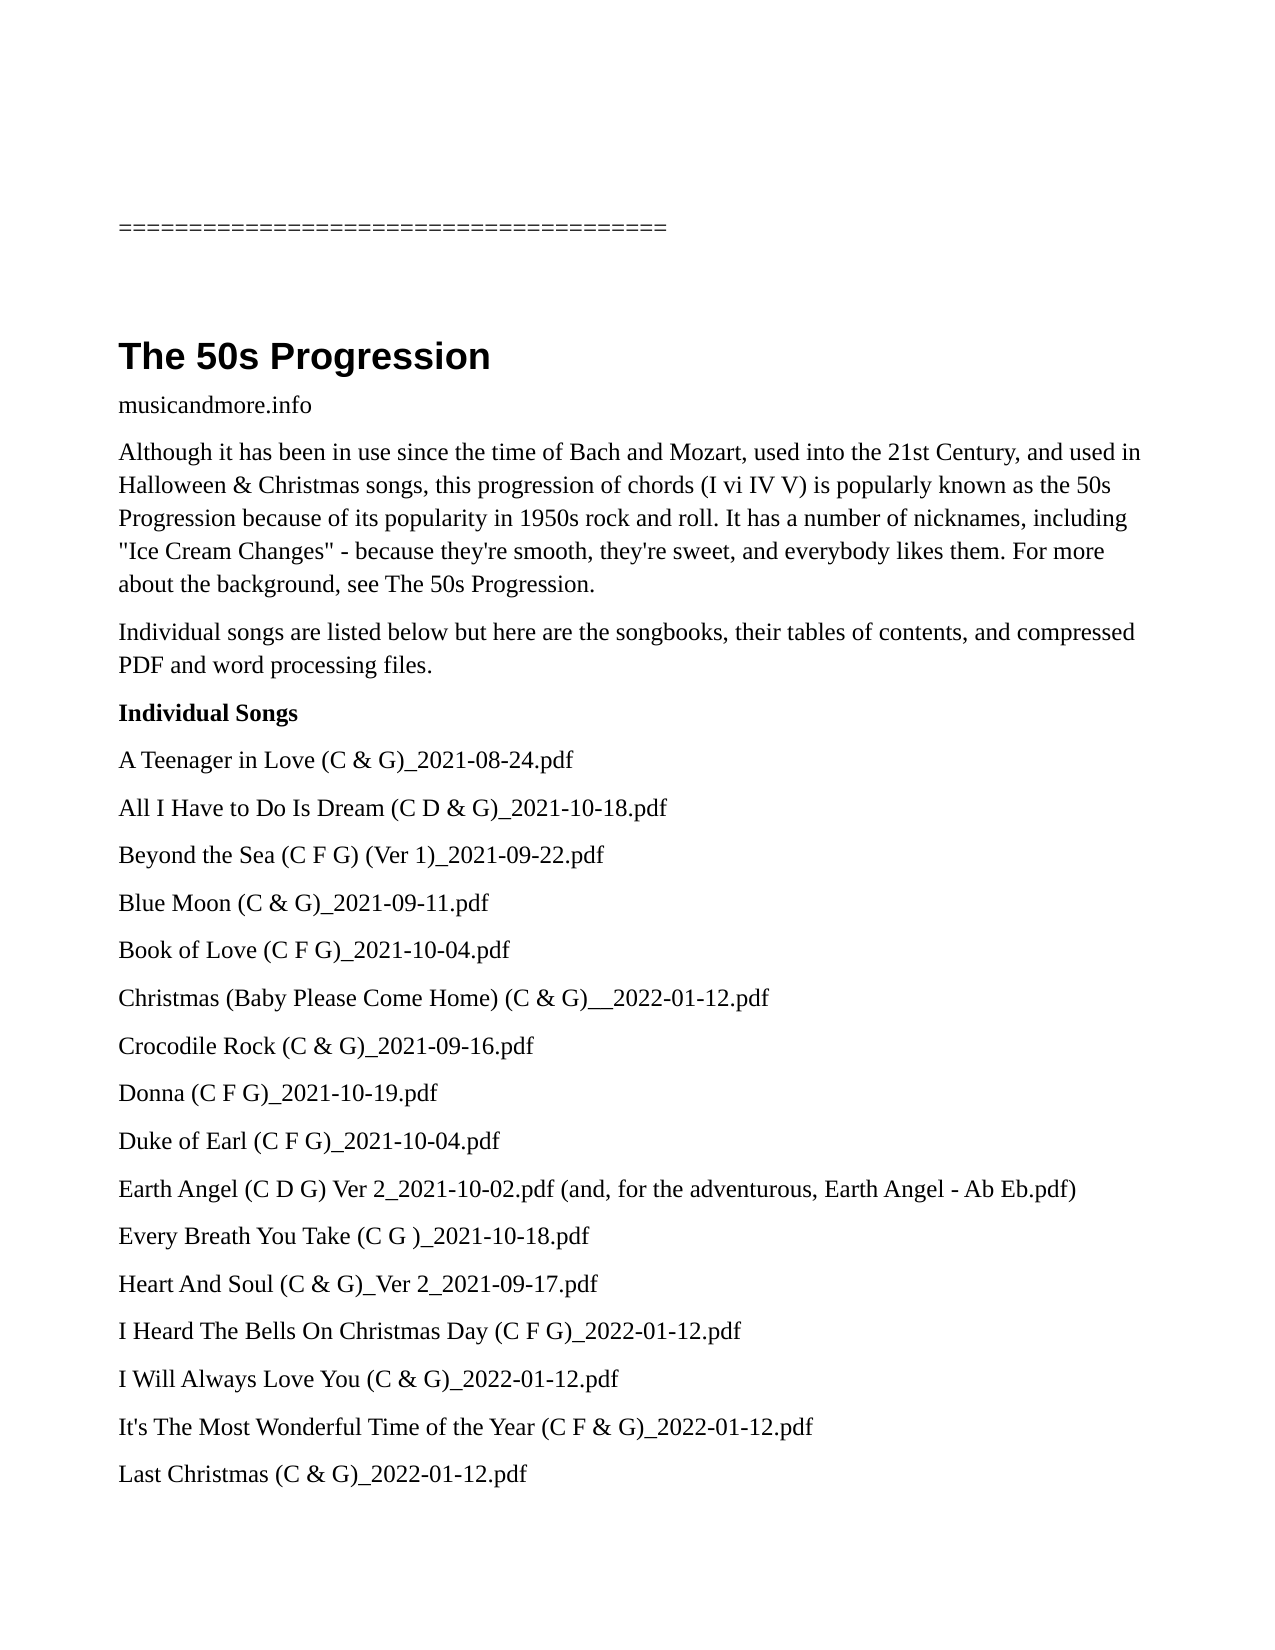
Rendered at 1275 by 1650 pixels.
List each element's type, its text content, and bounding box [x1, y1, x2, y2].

text Book of Love (C F G)_2021-10-04.pdf [118, 936, 1157, 964]
text It's The Most Wonderful Time of the Year (C F & G)_2022-01-12.pdf [118, 1412, 1157, 1440]
text Blue Moon (C & G)_2021-09-11.pdf [118, 888, 1157, 917]
text Beyond the Sea (C F G) (Ver 1)_2021-09-22.pdf [118, 840, 1157, 869]
text A Teenager in Love (C & G)_2021-08-24.pdf [118, 745, 1157, 774]
text Crocodile Rock (C & G)_2021-09-16.pdf [118, 1031, 1157, 1059]
text Earth Angel (C D G) Ver 2_2021-10-02.pdf (and, for the adventurous, Earth Angel - Ab Eb.pdf) [118, 1174, 1157, 1202]
text I Will Always Love You (C & G)_2022-01-12.pdf [118, 1364, 1157, 1393]
text Individual Songs [118, 698, 1157, 726]
text All I Have to Do Is Dream (C D & G)_2021-10-18.pdf [118, 793, 1157, 822]
text Although it has been in use since the time of Bach and Mozart, used into the 21st Century, and used in Halloween & Christmas songs, this progression of chords (I vi IV V) is popularly known as the 50s Progression because of its popularity in 1950s rock and roll. It has a number of nicknames, including "Ice Cream Changes" - because they're smooth, they're sweet, and everybody likes them. For more about the background, see The 50s Progression. [118, 437, 1157, 598]
text Last Christmas (C & G)_2022-01-12.pdf [118, 1459, 1157, 1488]
text Heart And Soul (C & G)_Ver 2_2021-09-17.pdf [118, 1269, 1157, 1298]
text musicandmore.info [118, 390, 1157, 418]
text Individual songs are listed below but here are the songbooks, their tables of contents, and compressed PDF and word processing files. [118, 617, 1157, 679]
text ======================================= [118, 213, 1157, 242]
text Every Breath You Take (C G )_2021-10-18.pdf [118, 1221, 1157, 1250]
text Duke of Earl (C F G)_2021-10-04.pdf [118, 1126, 1157, 1155]
subtitle The 50s Progression [118, 333, 1157, 377]
text Christmas (Baby Please Come Home) (C & G)__2022-01-12.pdf [118, 983, 1157, 1012]
text Donna (C F G)_2021-10-19.pdf [118, 1078, 1157, 1107]
text I Heard The Bells On Christmas Day (C F G)_2022-01-12.pdf [118, 1316, 1157, 1345]
